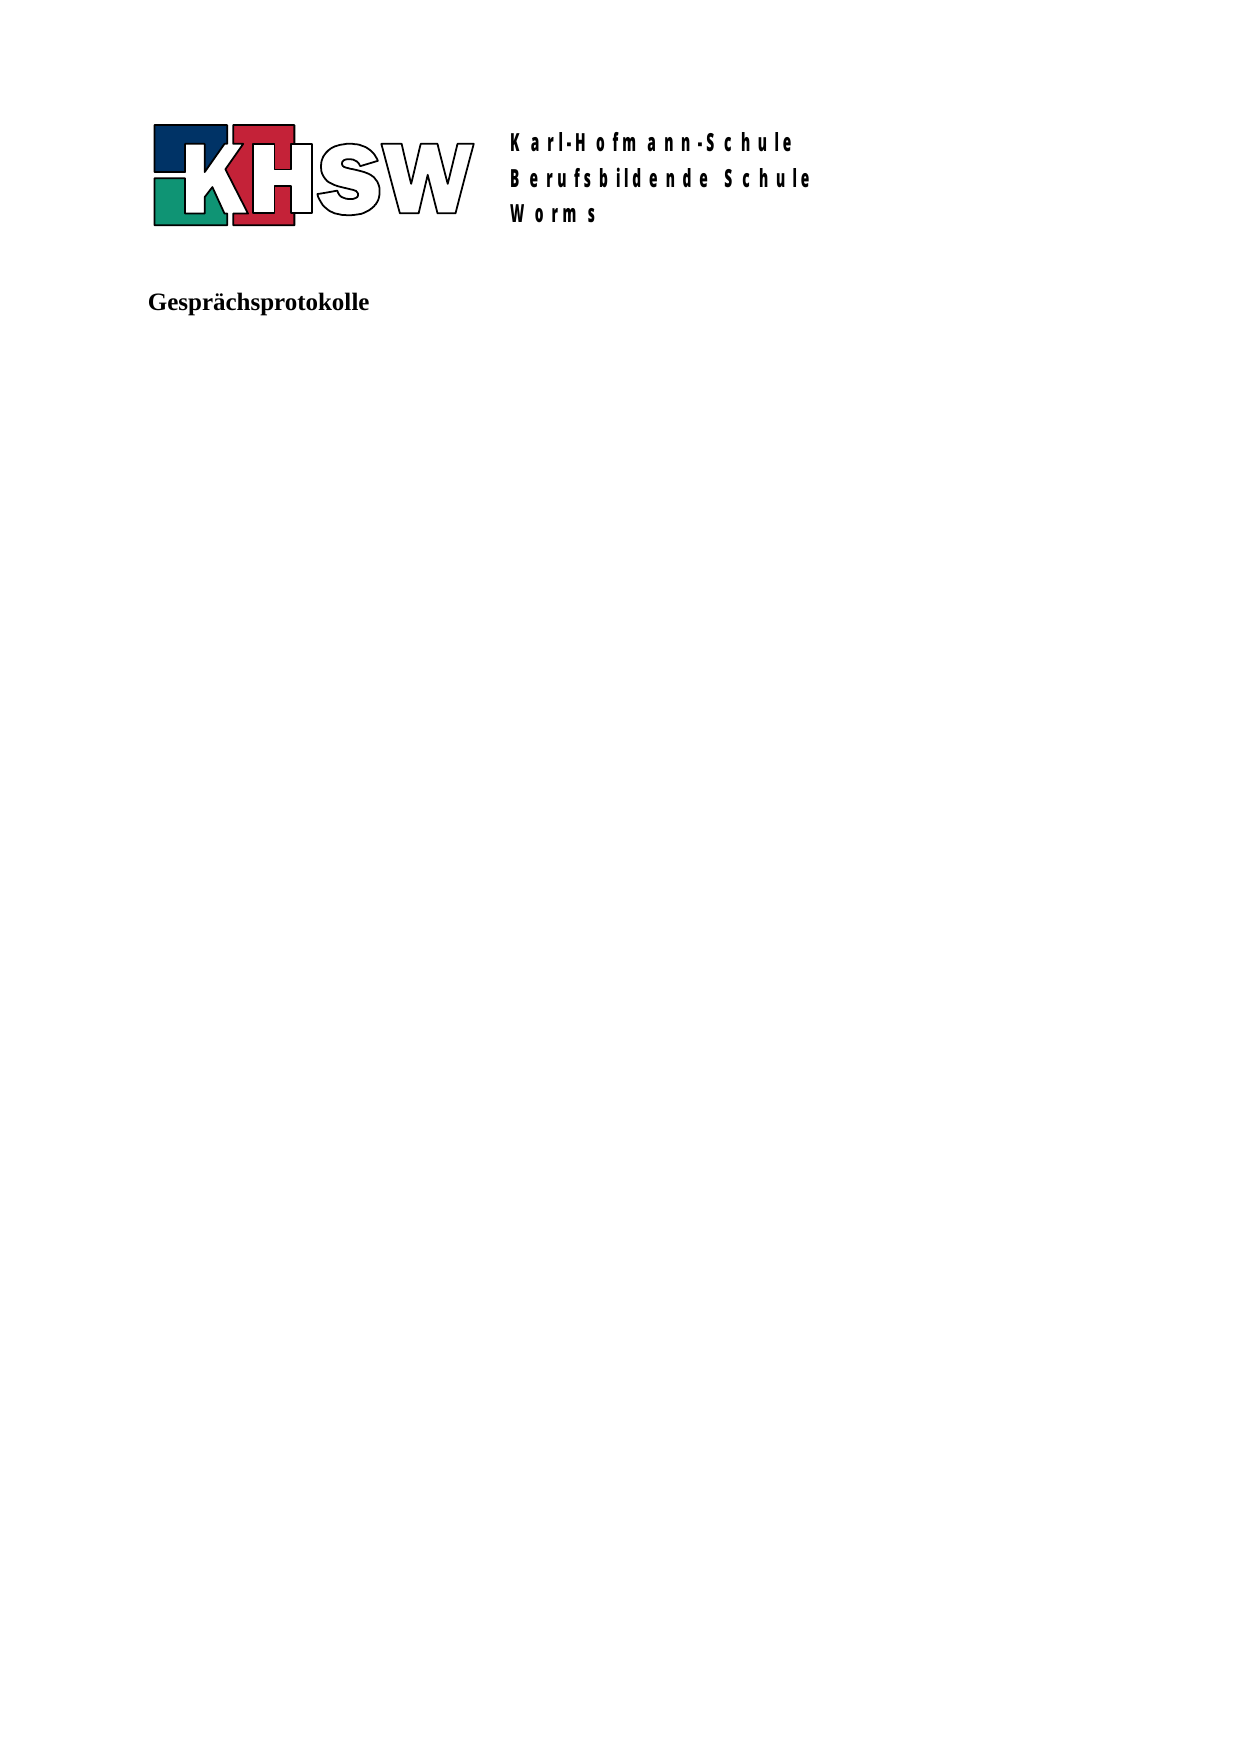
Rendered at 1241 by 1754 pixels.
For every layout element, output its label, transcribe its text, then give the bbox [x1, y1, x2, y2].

subtitle Gesprächsprotokolle [29, 287, 1093, 316]
